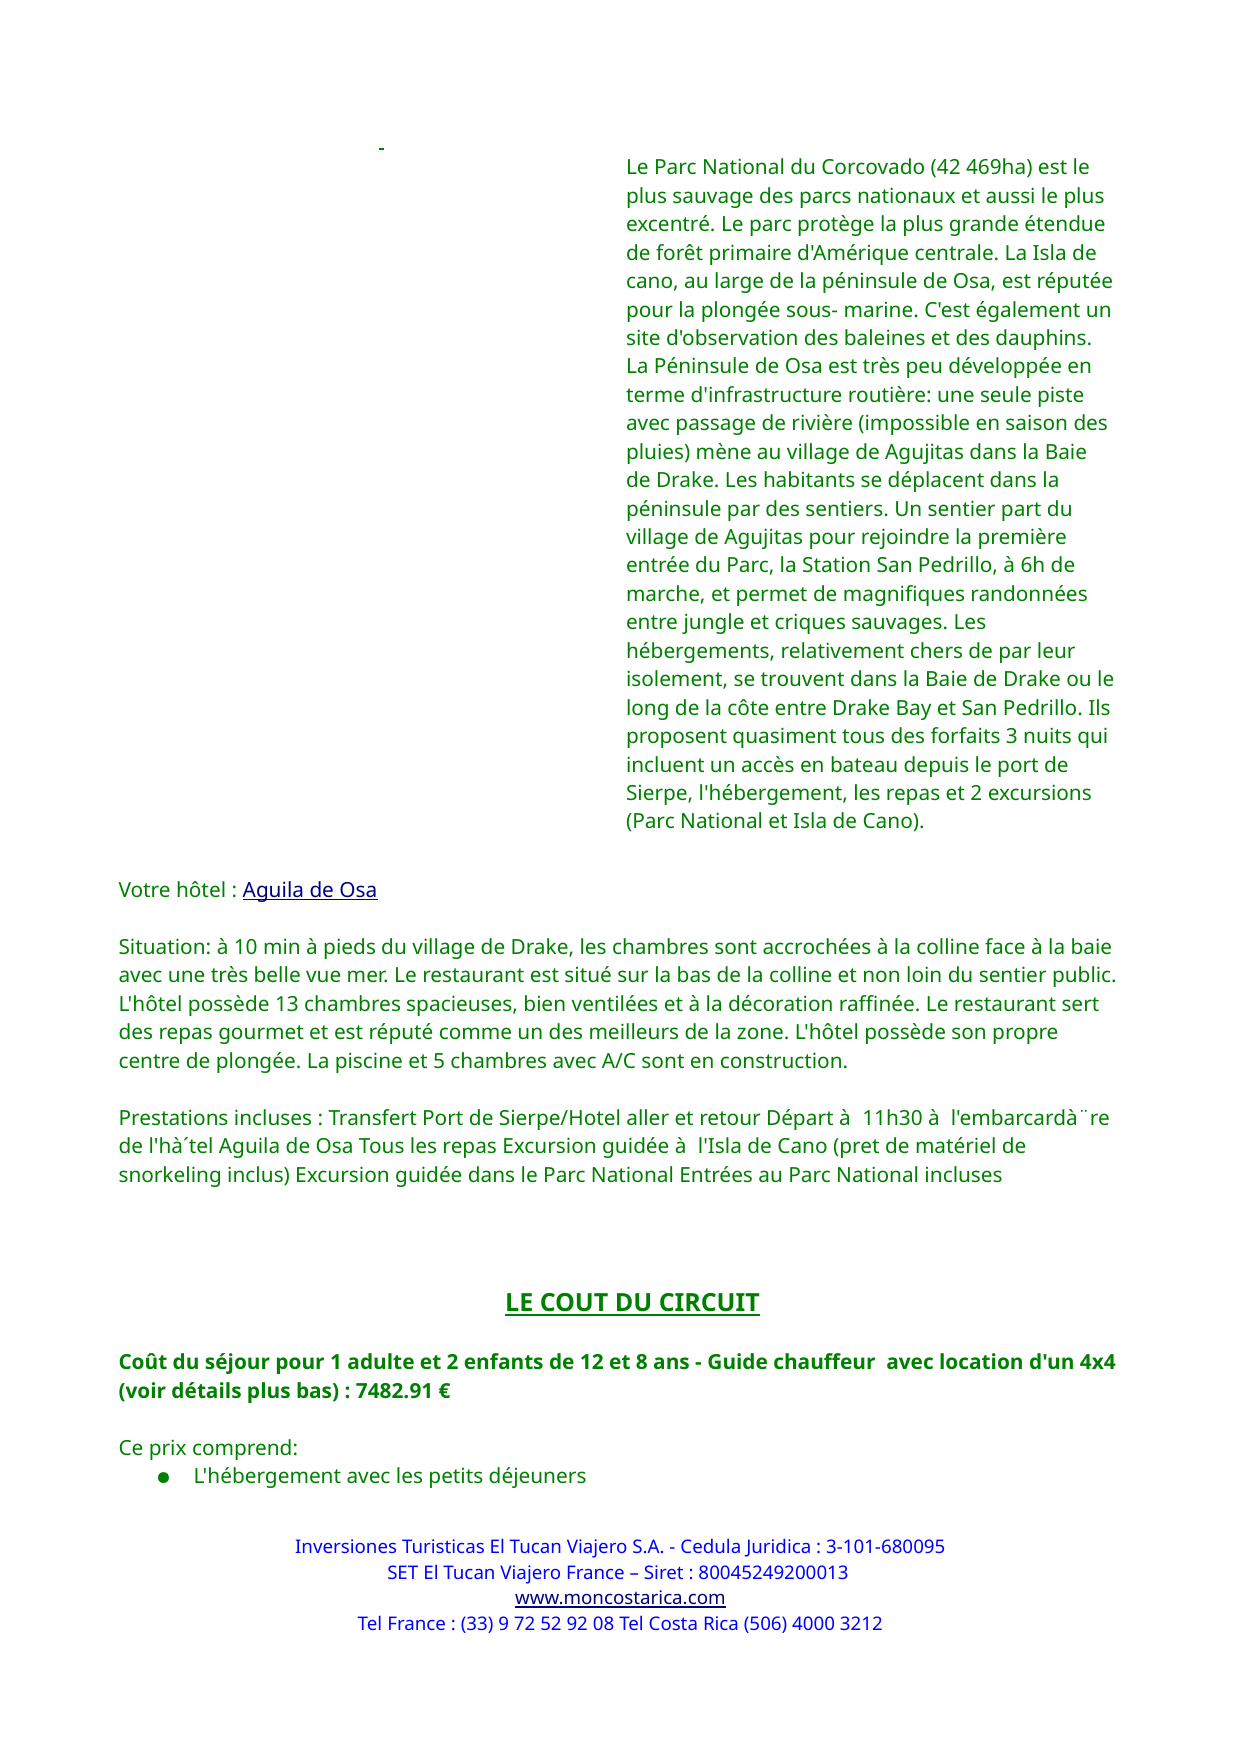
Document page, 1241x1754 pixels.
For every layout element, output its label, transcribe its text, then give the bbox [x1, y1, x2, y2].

text Ce prix comprend: [118, 1433, 1122, 1461]
list L'hébergement avec les petits déjeuners [156, 1461, 1122, 1489]
text LE COUT DU CIRCUIT [118, 1285, 1146, 1319]
text Coût du séjour pour 1 adulte et 2 enfants de 12 et 8 ans - Guide chauffeur avec location d'un 4x4 (voir détails plus bas) : 7482.91 € [118, 1347, 1122, 1404]
text Situation: à 10 min à pieds du village de Drake, les chambres sont accrochées à la colline face à la baie avec une très belle vue mer. Le restaurant est situé sur la bas de la colline et non loin du sentier public. L'hôtel possède 13 chambres spacieuses, bien ventilées et à la décoration raffinée. Le restaurant sert des repas gourmet et est réputé comme un des meilleurs de la zone. L'hôtel possède son propre centre de plongée. La piscine et 5 chambres avec A/C sont en construction. [118, 932, 1122, 1074]
text Prestations incluses : Transfert Port de Sierpe/Hotel aller et retour Départ à 11h30 à l'embarcardà¨re de l'hà´tel Aguila de Osa Tous les repas Excursion guidée à l'Isla de Cano (pret de matériel de snorkeling inclus) Excursion guidée dans le Parc National Entrées au Parc National incluses [118, 1103, 1122, 1188]
text Votre hôtel : Aguila de Osa [118, 875, 1122, 903]
table_header Le Parc National du Corcovado (42 469ha) est le plus sauvage des parcs nationaux et aussi le plus excentré. Le parc protège la plus grande étendue de forêt primaire d'Amérique centrale. La Isla de cano, au large de la péninsule de Osa, est réputée pour la plongée sous- marine. C'est également un site d'observation des baleines et des dauphins. La Péninsule de Osa est très peu développée en terme d'infrastructure routière: une seule piste avec passage de rivière (impossible en saison des pluies) mène au village de Agujitas dans la Baie de Drake. Les habitants se déplacent dans la péninsule par des sentiers. Un sentier part du village de Agujitas pour rejoindre la première entrée du Parc, la Station San Pedrillo, à 6h de marche, et permet de magnifiques randonnées entre jungle et criques sauvages. Les hébergements, relativement chers de par leur isolement, se trouvent dans la Baie de Drake ou le long de la côte entre Drake Bay et San Pedrillo. Ils proposent quasiment tous des forfaits 3 nuits qui incluent un accès en bateau depuis le port de Sierpe, l'hébergement, les repas et 2 excursions (Parc National et Isla de Cano). [620, 118, 1122, 841]
table_header [118, 118, 620, 841]
